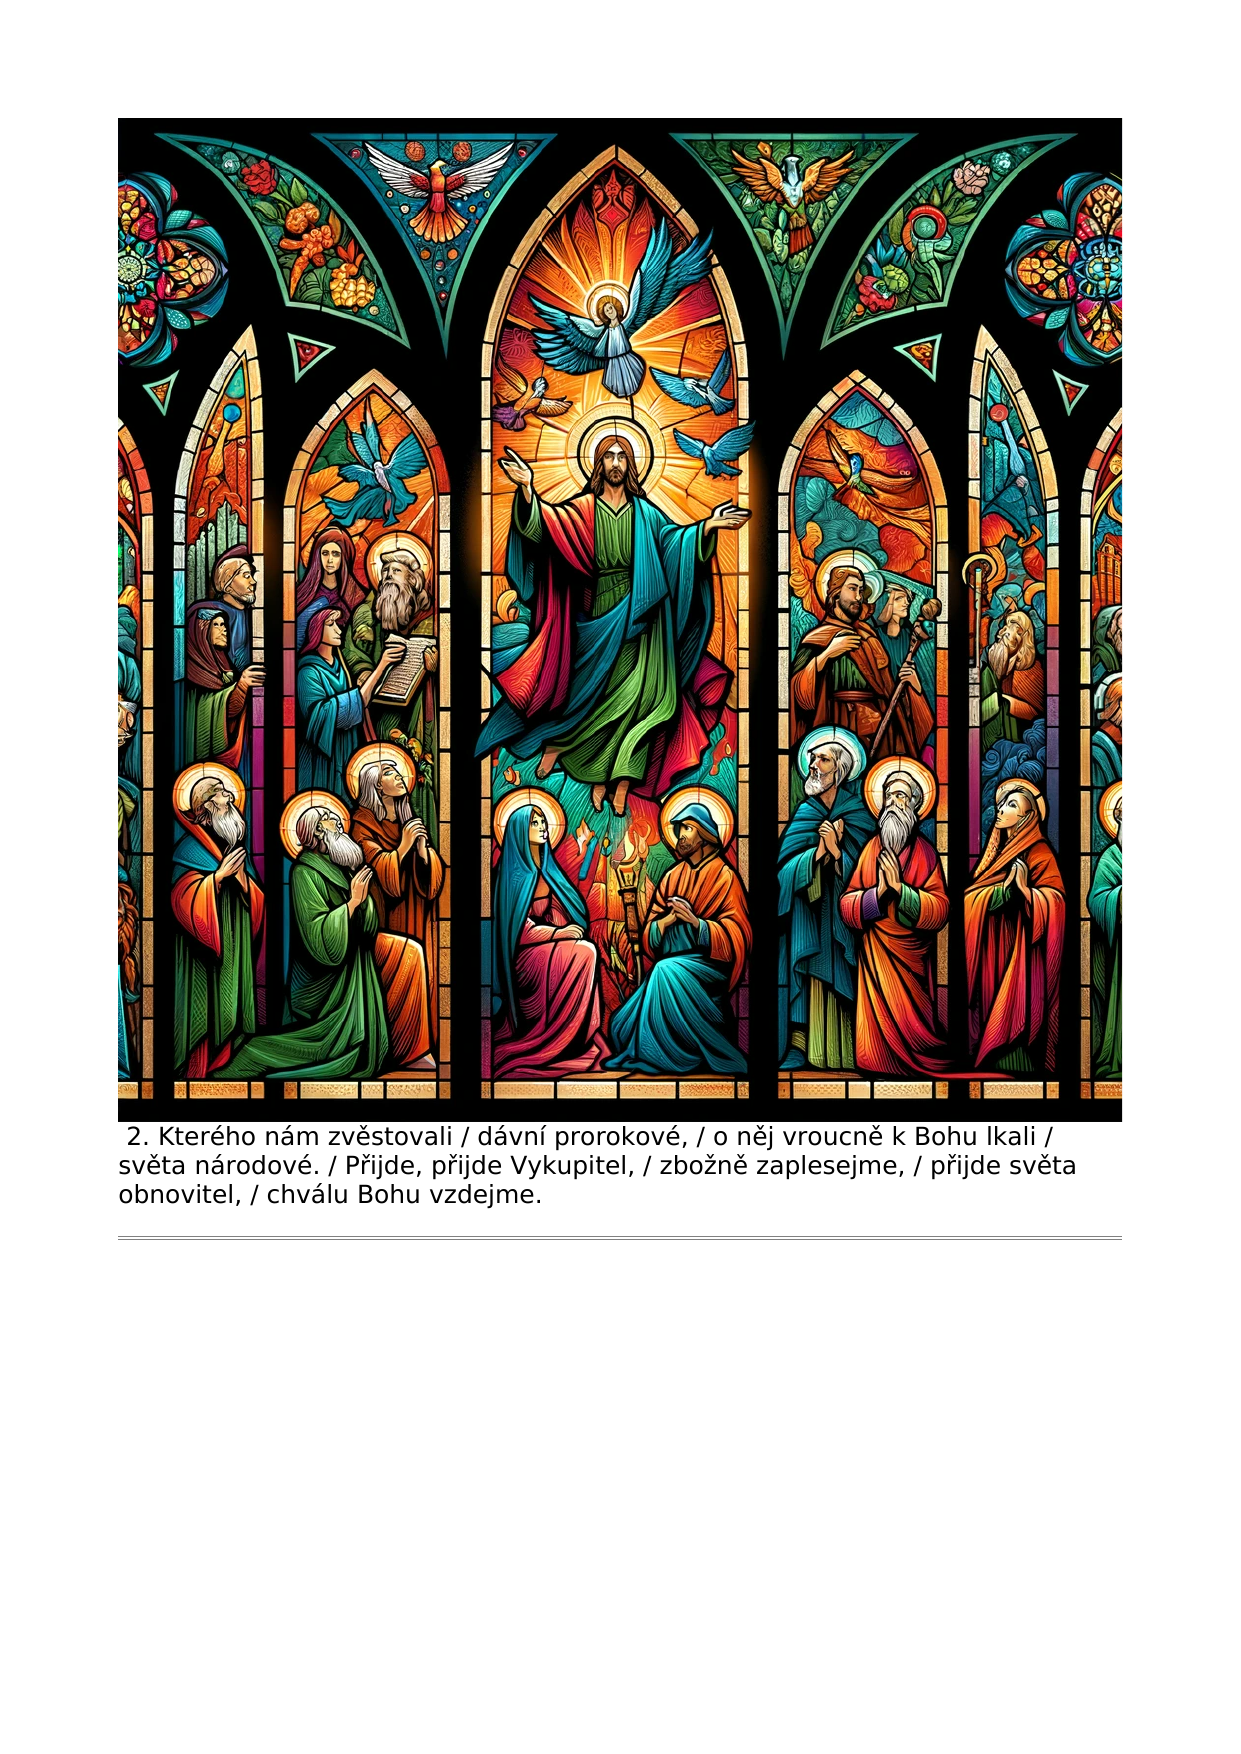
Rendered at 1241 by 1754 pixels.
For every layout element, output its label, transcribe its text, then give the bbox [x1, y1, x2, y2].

picture [118, 118, 1123, 1122]
text 2. Kterého nám zvěstovali / dávní prorokové, / o něj vroucně k Bohu lkali / světa národové. / Přijde, přijde Vykupitel, / zbožně zaplesejme, / přijde světa obnovitel, / chválu Bohu vzdejme. [118, 1122, 1122, 1209]
